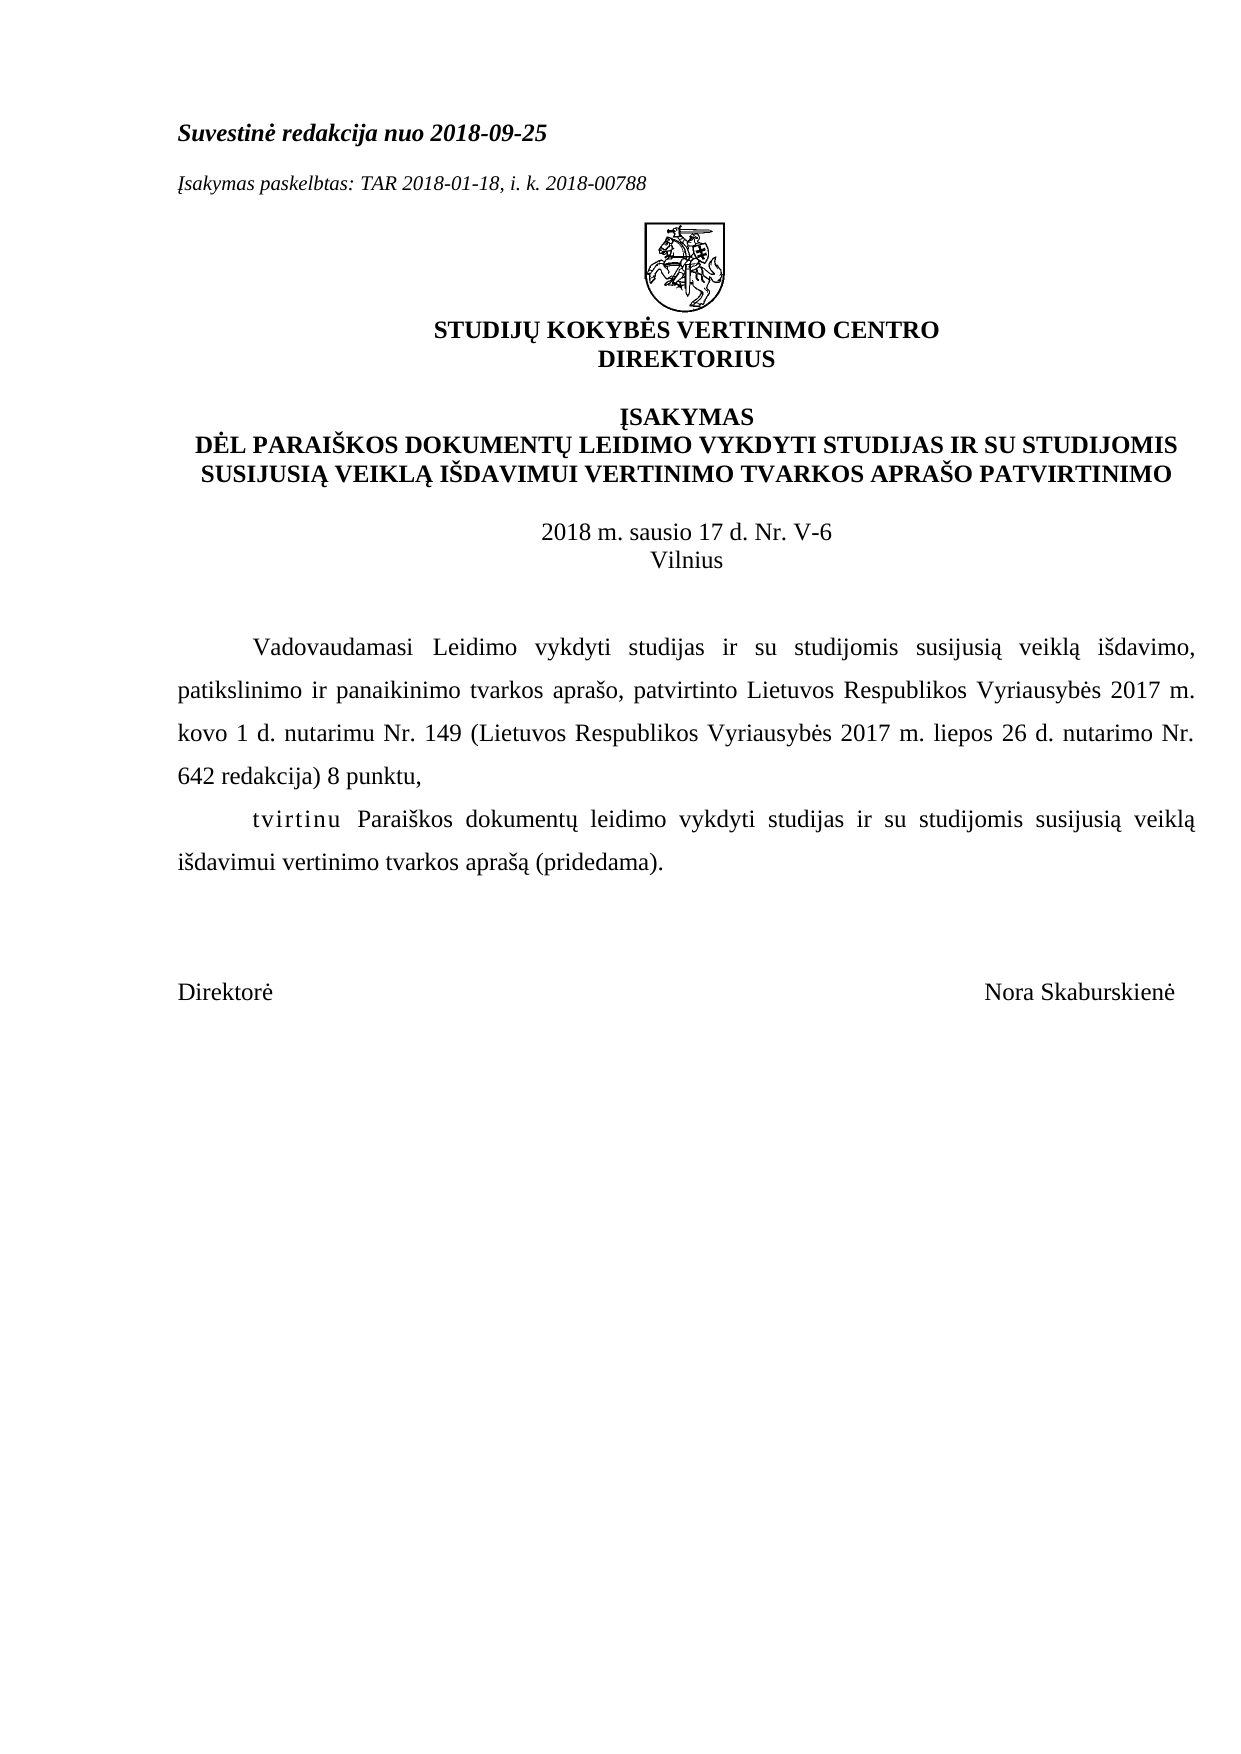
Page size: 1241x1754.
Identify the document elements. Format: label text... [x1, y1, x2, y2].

text STUDIJŲ KOKYBĖS VERTINIMO CENTRO [177, 316, 1196, 344]
text DĖL PARAIŠKOS DOKUMENTŲ LEIDIMO VYKDYTI STUDIJAS IR SU STUDIJOMIS SUSIJUSIĄ VEIKLĄ IŠDAVIMUI VERTINIMO TVARKOS APRAŠO PATVIRTINIMO [177, 431, 1196, 488]
text tvirtinu Paraiškos dokumentų leidimo vykdyti studijas ir su studijomis susijusią veiklą išdavimui vertinimo tvarkos aprašą (pridedama). [177, 804, 1196, 876]
text Įsakymas paskelbtas: TAR 2018-01-18, i. k. 2018-00788 [177, 171, 1196, 195]
text DIREKTORIUS [177, 344, 1196, 373]
text ĮSAKYMAS [177, 402, 1196, 431]
text Vilnius [177, 546, 1196, 574]
text Suvestinė redakcija nuo 2018-09-25 [177, 118, 1196, 147]
text 2018 m. sausio 17 d. Nr. V-6 [177, 517, 1196, 546]
text Vadovaudamasi Leidimo vykdyti studijas ir su studijomis susijusią veiklą išdavimo, patikslinimo ir panaikinimo tvarkos aprašo, patvirtinto Lietuvos Respublikos Vyriausybės 2017 m. kovo 1 d. nutarimu Nr. 149 (Lietuvos Respublikos Vyriausybės 2017 m. liepos 26 d. nutarimo Nr. 642 redakcija) 8 punktu, [177, 632, 1196, 790]
text Direktorė Nora Skaburskienė [177, 977, 1196, 1006]
